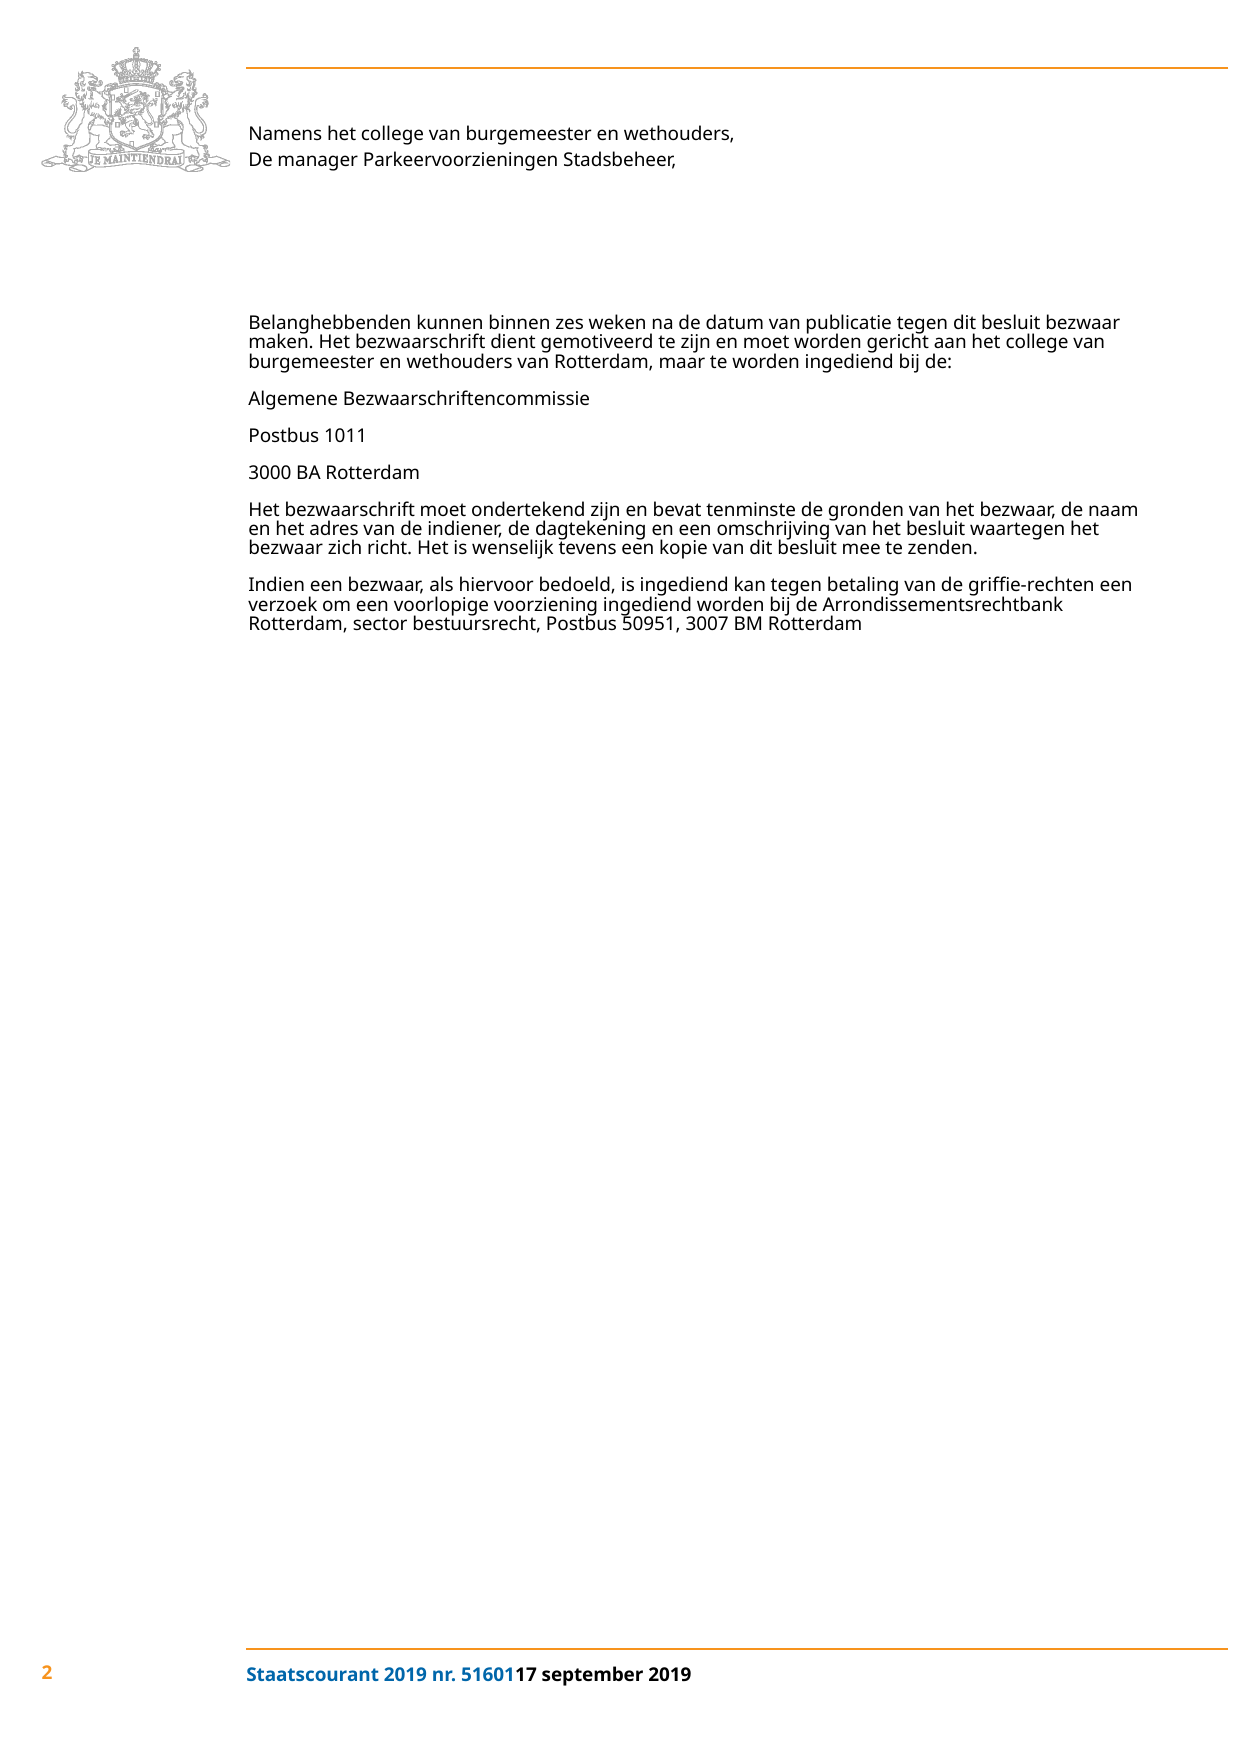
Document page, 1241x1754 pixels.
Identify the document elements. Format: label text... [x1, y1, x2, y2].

text Algemene Bezwaarschriftencommissie [248, 390, 1152, 409]
text Belanghebbenden kunnen binnen zes weken na de datum van publicatie tegen dit besluit bezwaar maken. Het bezwaarschrift dient gemotiveerd te zijn en moet worden gericht aan het college van burgemeester en wethouders van Rotterdam, maar te worden ingediend bij de: [248, 314, 1152, 372]
text Indien een bezwaar, als hiervoor bedoeld, is ingediend kan tegen betaling van de griffie-rechten een verzoek om een voorlopige voorziening ingediend worden bij de Arrondissementsrechtbank Rotterdam, sector bestuursrecht, Postbus 50951, 3007 BM Rotterdam [248, 576, 1152, 634]
text Namens het college van burgemeester en wethouders, [248, 121, 1152, 146]
text Postbus 1011 [248, 427, 1152, 446]
text De manager Parkeervoorzieningen Stadsbeheer, [248, 146, 1152, 172]
picture [41, 47, 231, 172]
text 3000 BA Rotterdam [248, 464, 1152, 483]
text Het bezwaarschrift moet ondertekend zijn en bevat tenminste de gronden van het bezwaar, de naam en het adres van de indiener, de dagtekening en een omschrijving van het besluit waartegen het bezwaar zich richt. Het is wenselijk tevens een kopie van dit besluit mee te zenden. [248, 501, 1152, 558]
